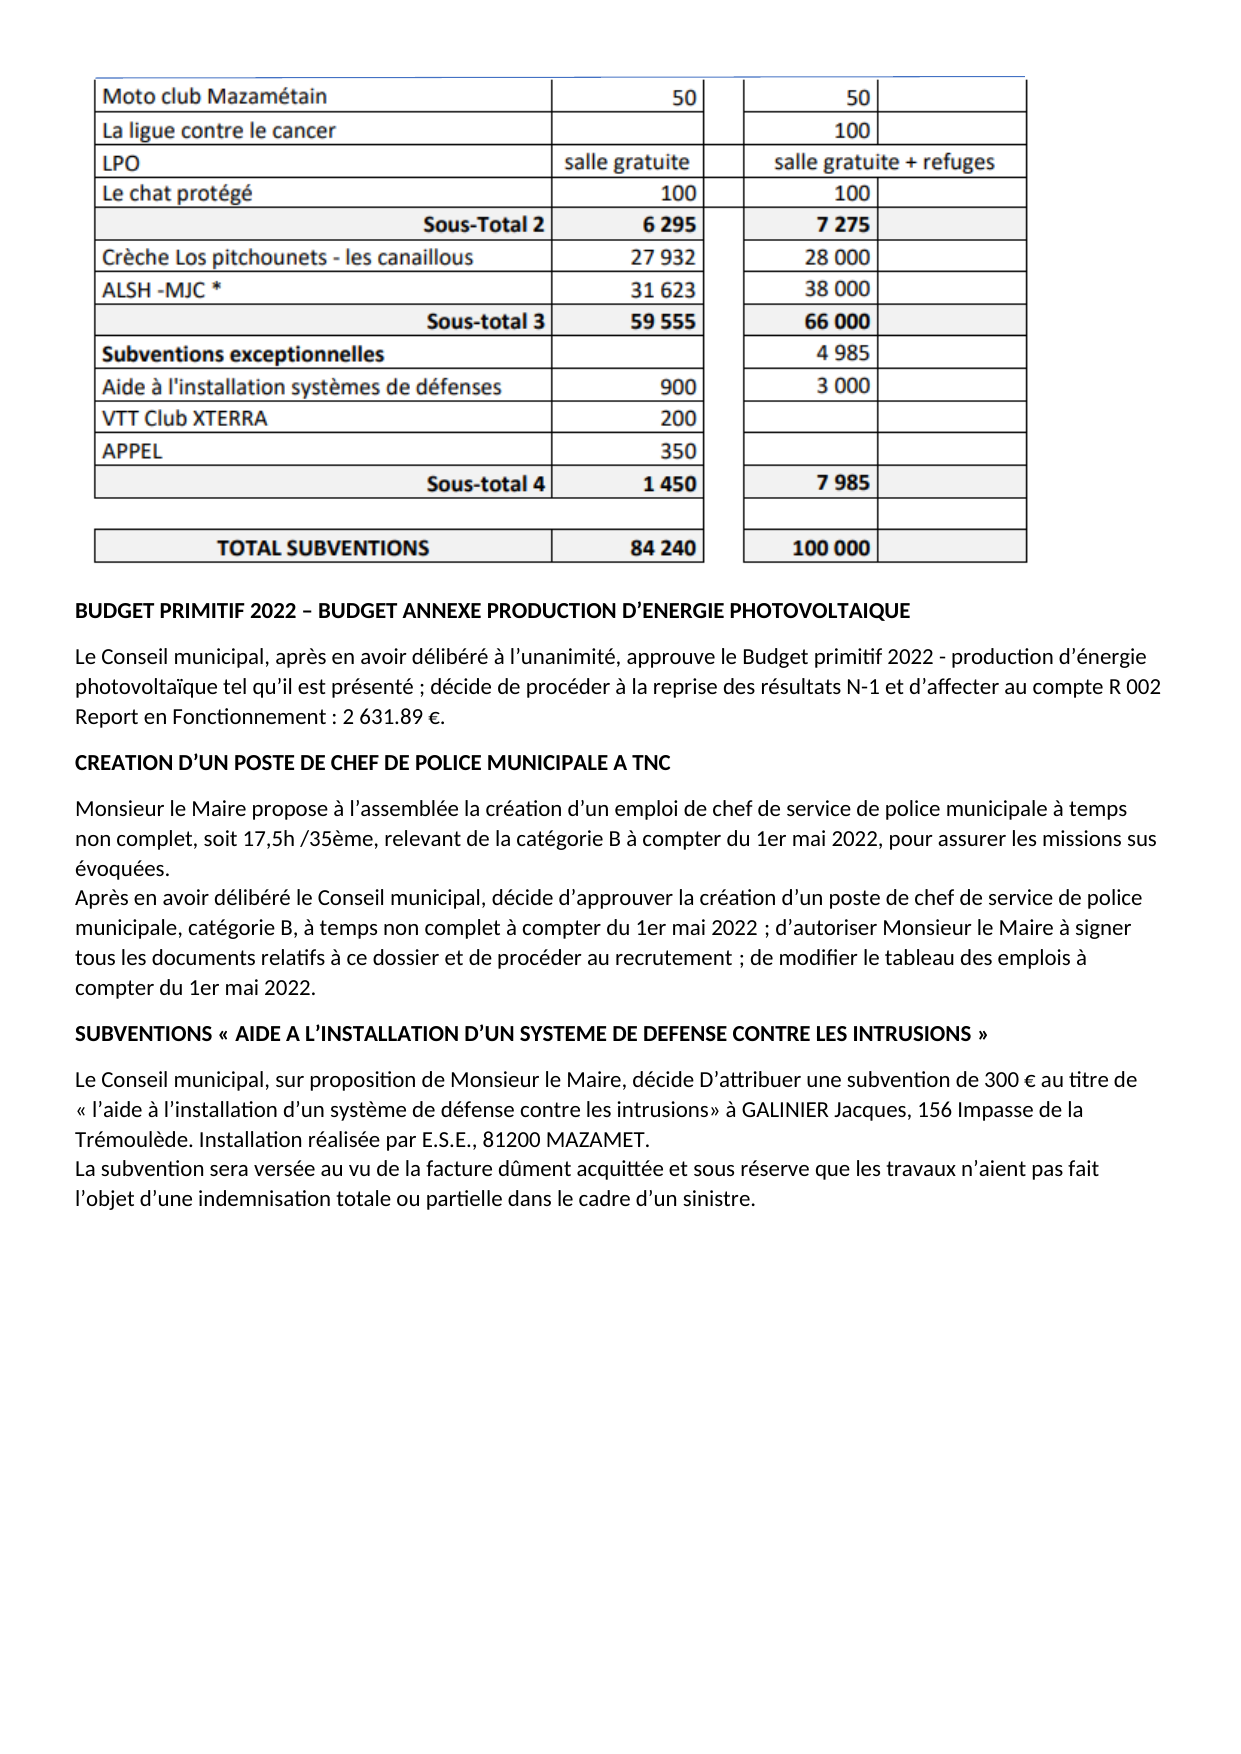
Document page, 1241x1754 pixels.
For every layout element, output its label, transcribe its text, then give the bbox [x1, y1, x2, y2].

text La subvention sera versée au vu de la facture dûment acquittée et sous réserve que les travaux n’aient pas fait l’objet d’une indemnisation totale ou partielle dans le cadre d’un sinistre. [75, 1154, 1165, 1212]
text Après en avoir délibéré le Conseil municipal, décide d’approuver la création d’un poste de chef de service de police municipale, catégorie B, à temps non complet à compter du 1er mai 2022 ; d’autoriser Monsieur le Maire à signer tous les documents relatifs à ce dossier et de procéder au recrutement ; de modifier le tableau des emplois à compter du 1er mai 2022. [75, 883, 1165, 1001]
text BUDGET PRIMITIF 2022 – BUDGET ANNEXE PRODUCTION D’ENERGIE PHOTOVOLTAIQUE [75, 596, 1165, 624]
text Le Conseil municipal, sur proposition de Monsieur le Maire, décide D’attribuer une subvention de 300 € au titre de « l’aide à l’installation d’un système de défense contre les intrusions» à GALINIER Jacques, 156 Impasse de la Trémoulède. Installation réalisée par E.S.E., 81200 MAZAMET. [75, 1065, 1165, 1153]
text CREATION D’UN POSTE DE CHEF DE POLICE MUNICIPALE A TNC [75, 748, 1165, 776]
text SUBVENTIONS « AIDE A L’INSTALLATION D’UN SYSTEME DE DEFENSE CONTRE LES INTRUSIONS » [75, 1019, 1165, 1047]
text Le Conseil municipal, après en avoir délibéré à l’unanimité, approuve le Budget primitif 2022 - production d’énergie photovoltaïque tel qu’il est présenté ; décide de procéder à la reprise des résultats N-1 et d’affecter au compte R 002 Report en Fonctionnement : 2 631.89 €. [75, 642, 1165, 730]
text Monsieur le Maire propose à l’assemblée la création d’un emploi de chef de service de police municipale à temps non complet, soit 17,5h /35ème, relevant de la catégorie B à compter du 1er mai 2022, pour assurer les missions sus évoquées. [75, 794, 1165, 882]
